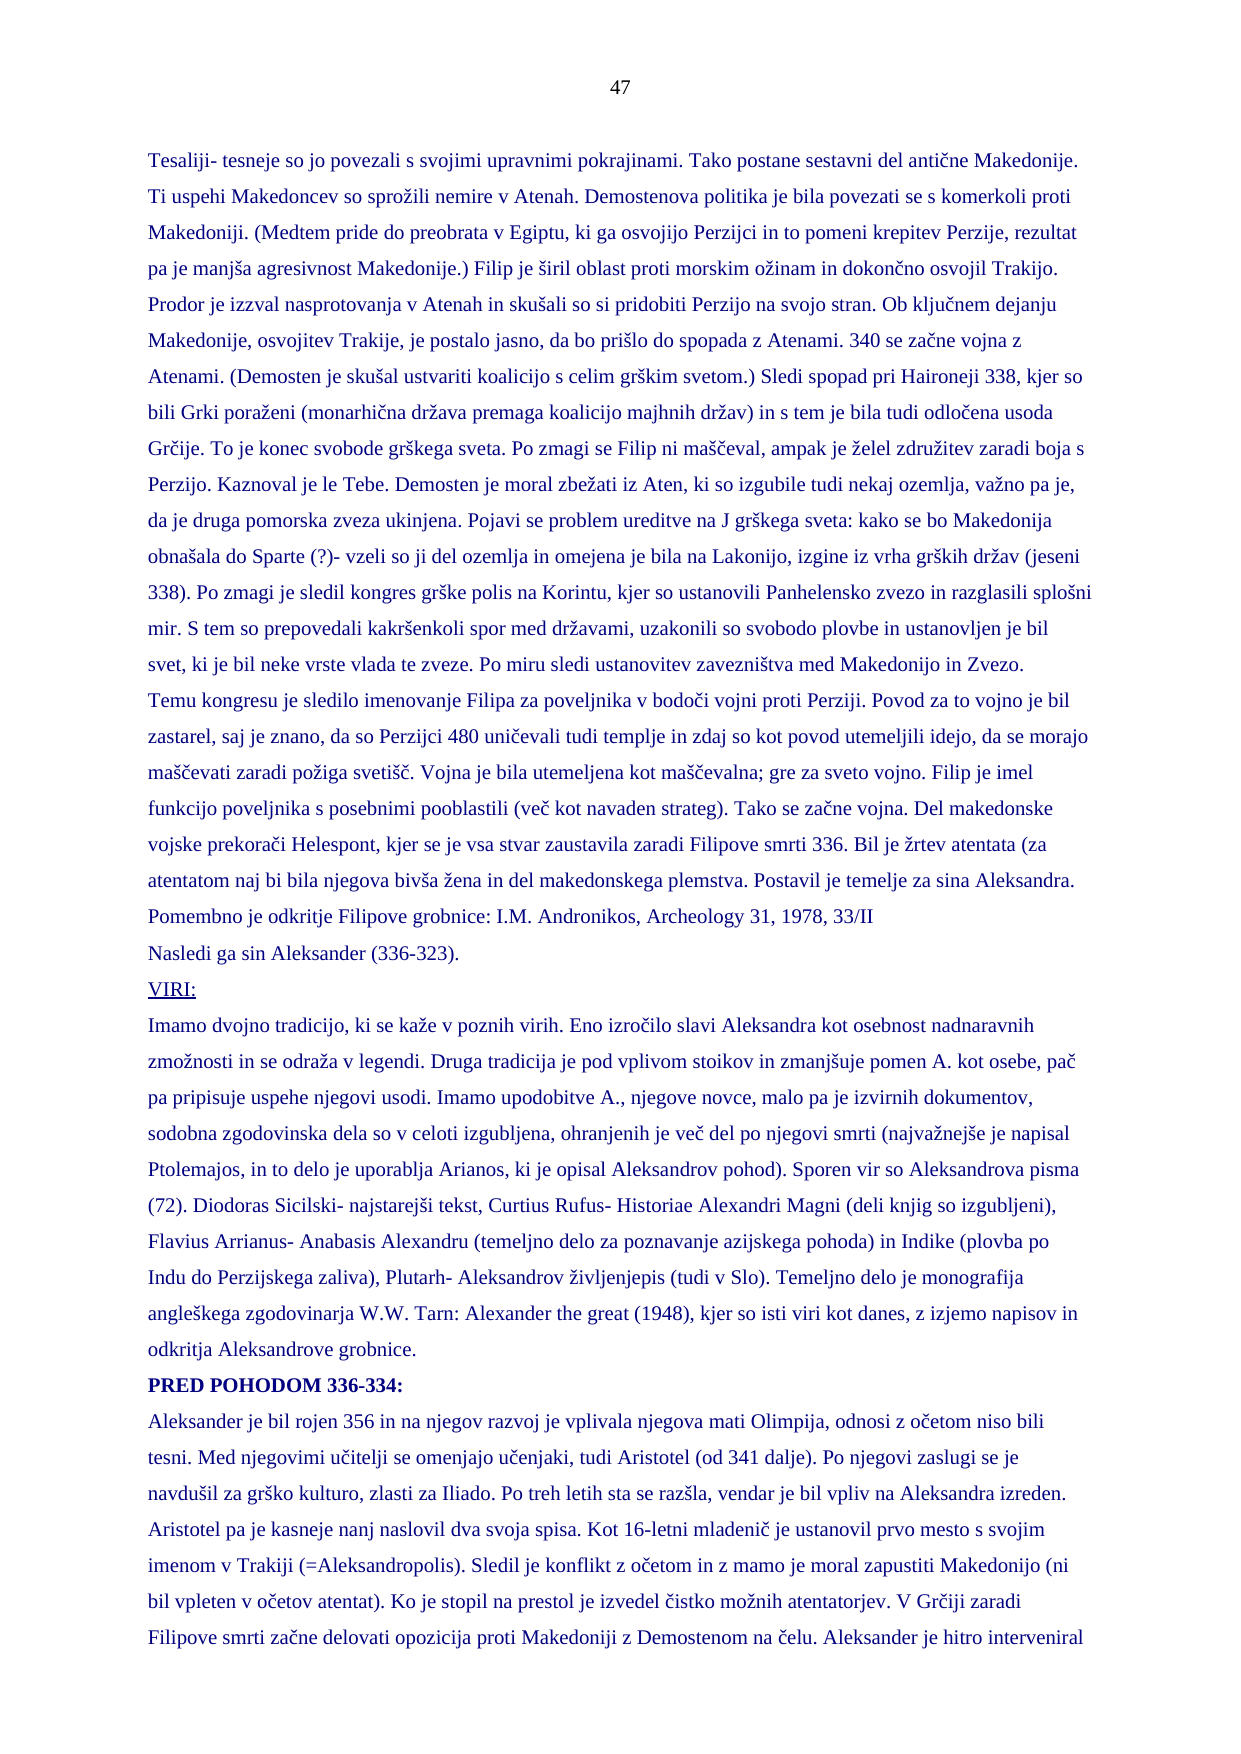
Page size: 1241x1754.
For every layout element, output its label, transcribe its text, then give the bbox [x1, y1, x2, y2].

text VIRI: [148, 977, 1093, 1001]
text PRED POHODOM 336-334: [148, 1373, 1093, 1397]
text Temu kongresu je sledilo imenovanje Filipa za poveljnika v bodoči vojni proti Perziji. Povod za to vojno je bil zastarel, saj je znano, da so Perzijci 480 uničevali tudi templje in zdaj so kot povod utemeljili idejo, da se morajo maščevati zaradi požiga svetišč. Vojna je bila utemeljena kot maščevalna; gre za sveto vojno. Filip je imel funkcijo poveljnika s posebnimi pooblastili (več kot navaden strateg). Tako se začne vojna. Del makedonske vojske prekorači Helespont, kjer se je vsa stvar zaustavila zaradi Filipove smrti 336. Bil je žrtev atentata (za atentatom naj bi bila njegova bivša žena in del makedonskega plemstva. Postavil je temelje za sina Aleksandra. Pomembno je odkritje Filipove grobnice: I.M. Andronikos, Archeology 31, 1978, 33/II [148, 688, 1093, 928]
text Tesaliji- tesneje so jo povezali s svojimi upravnimi pokrajinami. Tako postane sestavni del antične Makedonije. Ti uspehi Makedoncev so sprožili nemire v Atenah. Demostenova politika je bila povezati se s komerkoli proti Makedoniji. (Medtem pride do preobrata v Egiptu, ki ga osvojijo Perzijci in to pomeni krepitev Perzije, rezultat pa je manjša agresivnost Makedonije.) Filip je širil oblast proti morskim ožinam in dokončno osvojil Trakijo. Prodor je izzval nasprotovanja v Atenah in skušali so si pridobiti Perzijo na svojo stran. Ob ključnem dejanju Makedonije, osvojitev Trakije, je postalo jasno, da bo prišlo do spopada z Atenami. 340 se začne vojna z Atenami. (Demosten je skušal ustvariti koalicijo s celim grškim svetom.) Sledi spopad pri Haironeji 338, kjer so bili Grki poraženi (monarhična država premaga koalicijo majhnih držav) in s tem je bila tudi odločena usoda Grčije. To je konec svobode grškega sveta. Po zmagi se Filip ni maščeval, ampak je želel združitev zaradi boja s Perzijo. Kaznoval je le Tebe. Demosten je moral zbežati iz Aten, ki so izgubile tudi nekaj ozemlja, važno pa je, da je druga pomorska zveza ukinjena. Pojavi se problem ureditve na J grškega sveta: kako se bo Makedonija obnašala do Sparte (?)- vzeli so ji del ozemlja in omejena je bila na Lakonijo, izgine iz vrha grških držav (jeseni 338). Po zmagi je sledil kongres grške polis na Korintu, kjer so ustanovili Panhelensko zvezo in razglasili splošni mir. S tem so prepovedali kakršenkoli spor med državami, uzakonili so svobodo plovbe in ustanovljen je bil svet, ki je bil neke vrste vlada te zveze. Po miru sledi ustanovitev zavezništva med Makedonijo in Zvezo. [148, 148, 1093, 676]
text Nasledi ga sin Aleksander (336-323). [148, 941, 1093, 964]
text Aleksander je bil rojen 356 in na njegov razvoj je vplivala njegova mati Olimpija, odnosi z očetom niso bili tesni. Med njegovimi učitelji se omenjajo učenjaki, tudi Aristotel (od 341 dalje). Po njegovi zaslugi se je navdušil za grško kulturo, zlasti za Iliado. Po treh letih sta se razšla, vendar je bil vpliv na Aleksandra izreden. Aristotel pa je kasneje nanj naslovil dva svoja spisa. Kot 16-letni mladenič je ustanovil prvo mesto s svojim imenom v Trakiji (=Aleksandropolis). Sledil je konflikt z očetom in z mamo je moral zapustiti Makedonijo (ni bil vpleten v očetov atentat). Ko je stopil na prestol je izvedel čistko možnih atentatorjev. V Grčiji zaradi Filipove smrti začne delovati opozicija proti Makedoniji z Demostenom na čelu. Aleksander je hitro interveniral [148, 1409, 1093, 1649]
text Imamo dvojno tradicijo, ki se kaže v poznih virih. Eno izročilo slavi Aleksandra kot osebnost nadnaravnih zmožnosti in se odraža v legendi. Druga tradicija je pod vplivom stoikov in zmanjšuje pomen A. kot osebe, pač pa pripisuje uspehe njegovi usodi. Imamo upodobitve A., njegove novce, malo pa je izvirnih dokumentov, sodobna zgodovinska dela so v celoti izgubljena, ohranjenih je več del po njegovi smrti (najvažnejše je napisal Ptolemajos, in to delo je uporablja Arianos, ki je opisal Aleksandrov pohod). Sporen vir so Aleksandrova pisma (72). Diodoras Sicilski- najstarejši tekst, Curtius Rufus- Historiae Alexandri Magni (deli knjig so izgubljeni), Flavius Arrianus- Anabasis Alexandru (temeljno delo za poznavanje azijskega pohoda) in Indike (plovba po Indu do Perzijskega zaliva), Plutarh- Aleksandrov življenjepis (tudi v Slo). Temeljno delo je monografija angleškega zgodovinarja W.W. Tarn: Alexander the great (1948), kjer so isti viri kot danes, z izjemo napisov in odkritja Aleksandrove grobnice. [148, 1013, 1093, 1361]
